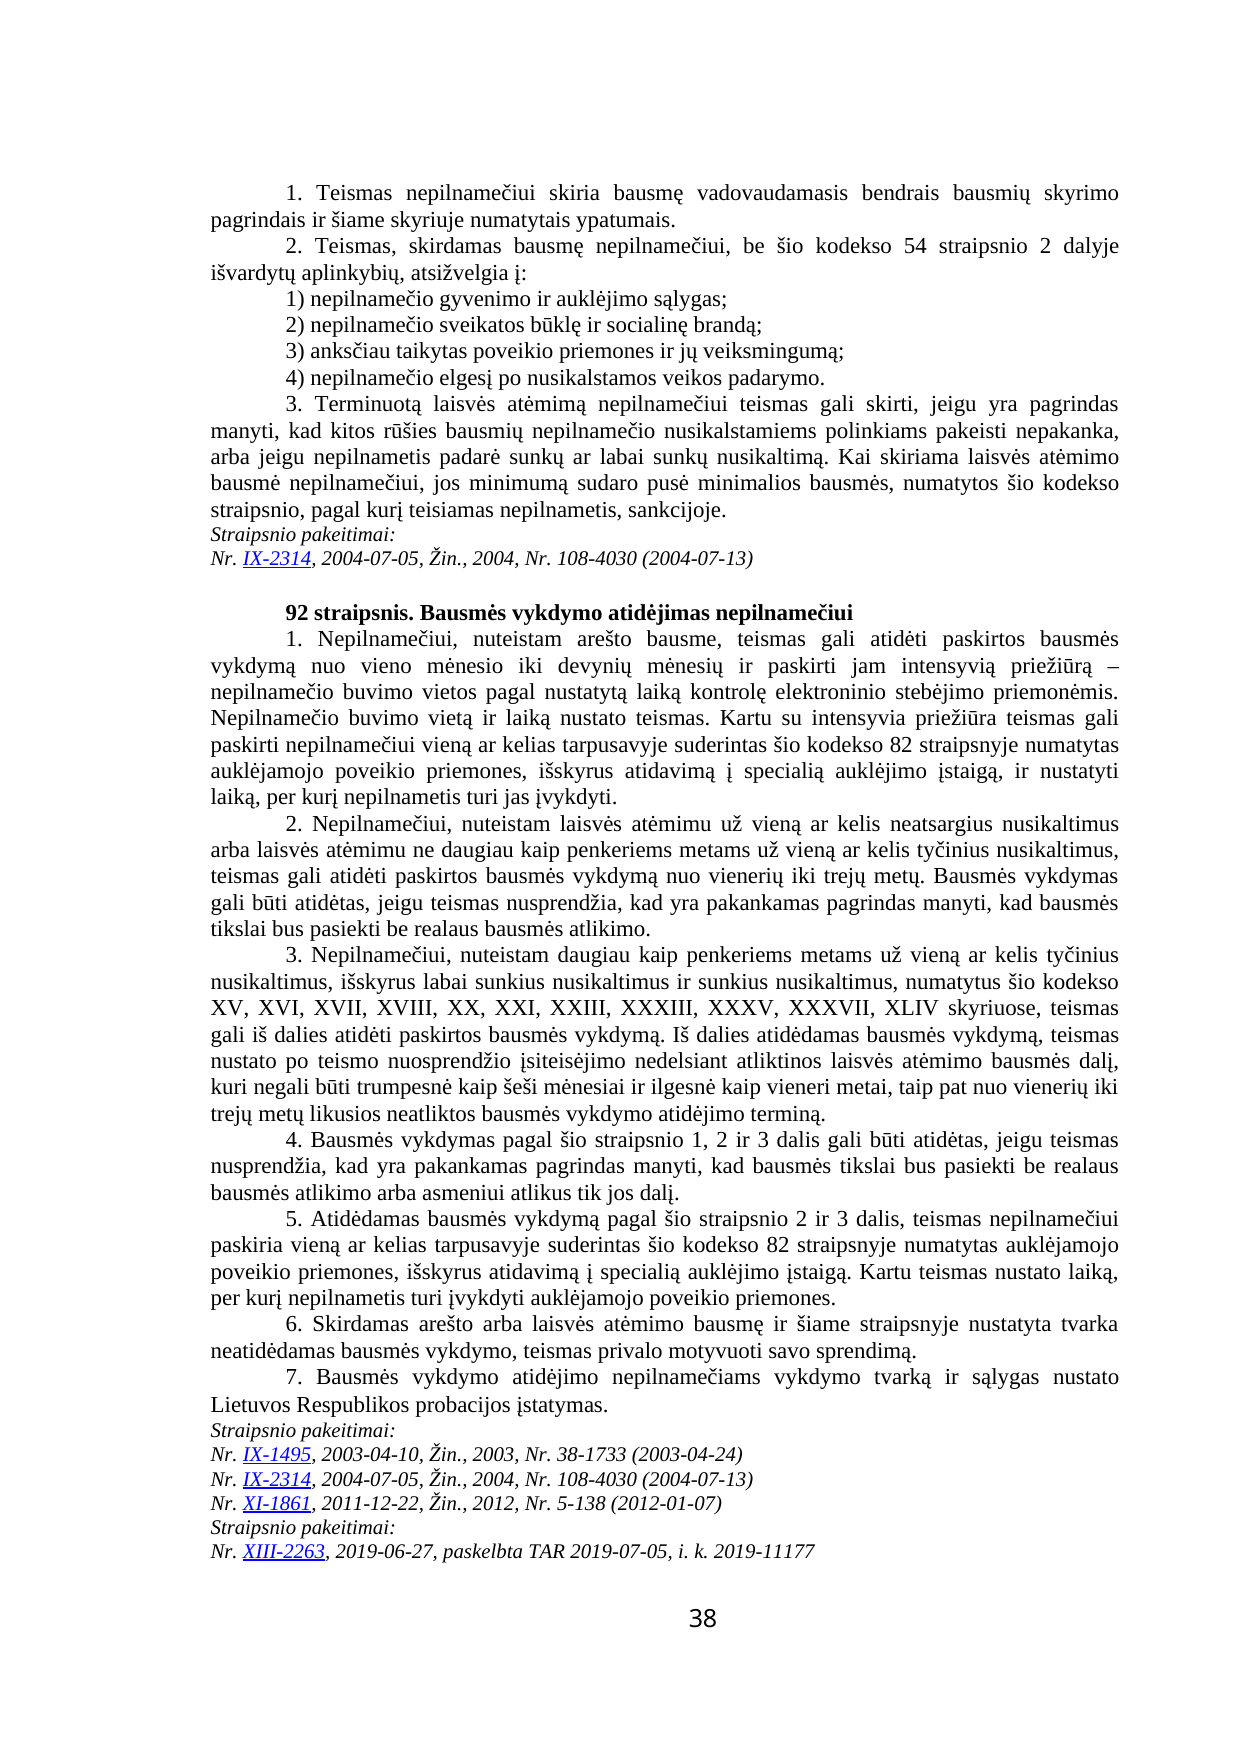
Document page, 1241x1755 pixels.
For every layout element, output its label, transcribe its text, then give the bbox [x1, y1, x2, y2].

text 4) nepilnamečio elgesį po nusikalstamos veikos padarymo. [210, 364, 1120, 390]
text 1. Teismas nepilnamečiui skiria bausmę vadovaudamasis bendrais bausmių skyrimo pagrindais ir šiame skyriuje numatytais ypatumais. [210, 179, 1120, 232]
text 3. Terminuotą laisvės atėmimą nepilnamečiui teismas gali skirti, jeigu yra pagrindas manyti, kad kitos rūšies bausmių nepilnamečio nusikalstamiems polinkiams pakeisti nepakanka, arba jeigu nepilnametis padarė sunkų ar labai sunkų nusikaltimą. Kai skiriama laisvės atėmimo bausmė nepilnamečiui, jos minimumą sudaro pusė minimalios bausmės, numatytos šio kodekso straipsnio, pagal kurį teisiamas nepilnametis, sankcijoje. [210, 390, 1120, 522]
text 2. Teismas, skirdamas bausmę nepilnamečiui, be šio kodekso 54 straipsnio 2 dalyje išvardytų aplinkybių, atsižvelgia į: [210, 232, 1120, 285]
text Nr. IX-1495, 2003-04-10, Žin., 2003, Nr. 38-1733 (2003-04-24) [210, 1442, 1120, 1466]
text Nr. XIII-2263, 2019-06-27, paskelbta TAR 2019-07-05, i. k. 2019-11177 [210, 1539, 1120, 1563]
text 5. Atidėdamas bausmės vykdymą pagal šio straipsnio 2 ir 3 dalis, teismas nepilnamečiui paskiria vieną ar kelias tarpusavyje suderintas šio kodekso 82 straipsnyje numatytas auklėjamojo poveikio priemones, išskyrus atidavimą į specialią auklėjimo įstaigą. Kartu teismas nustato laiką, per kurį nepilnametis turi įvykdyti auklėjamojo poveikio priemones. [210, 1205, 1120, 1311]
text 4. Bausmės vykdymas pagal šio straipsnio 1, 2 ir 3 dalis gali būti atidėtas, jeigu teismas nusprendžia, kad yra pakankamas pagrindas manyti, kad bausmės tikslai bus pasiekti be realaus bausmės atlikimo arba asmeniui atlikus tik jos dalį. [210, 1126, 1120, 1205]
text Nr. IX-2314, 2004-07-05, Žin., 2004, Nr. 108-4030 (2004-07-13) [210, 546, 1120, 570]
text 92 straipsnis. Bausmės vykdymo atidėjimas nepilnamečiui [210, 599, 1120, 625]
text 3) anksčiau taikytas poveikio priemones ir jų veiksmingumą; [210, 338, 1120, 364]
text Straipsnio pakeitimai: [210, 522, 1120, 546]
text Straipsnio pakeitimai: [210, 1418, 1120, 1442]
text Nr. XI-1861, 2011-12-22, Žin., 2012, Nr. 5-138 (2012-01-07) [210, 1491, 1120, 1514]
text Nr. IX-2314, 2004-07-05, Žin., 2004, Nr. 108-4030 (2004-07-13) [210, 1466, 1120, 1491]
text 1) nepilnamečio gyvenimo ir auklėjimo sąlygas; [210, 285, 1120, 311]
text 2) nepilnamečio sveikatos būklę ir socialinę brandą; [210, 311, 1120, 338]
text 2. Nepilnamečiui, nuteistam laisvės atėmimu už vieną ar kelis neatsargius nusikaltimus arba laisvės atėmimu ne daugiau kaip penkeriems metams už vieną ar kelis tyčinius nusikaltimus, teismas gali atidėti paskirtos bausmės vykdymą nuo vienerių iki trejų metų. Bausmės vykdymas gali būti atidėtas, jeigu teismas nusprendžia, kad yra pakankamas pagrindas manyti, kad bausmės tikslai bus pasiekti be realaus bausmės atlikimo. [210, 810, 1120, 942]
text 1. Nepilnamečiui, nuteistam arešto bausme, teismas gali atidėti paskirtos bausmės vykdymą nuo vieno mėnesio iki devynių mėnesių ir paskirti jam intensyvią priežiūrą – nepilnamečio buvimo vietos pagal nustatytą laiką kontrolę elektroninio stebėjimo priemonėmis. Nepilnamečio buvimo vietą ir laiką nustato teismas. Kartu su intensyvia priežiūra teismas gali paskirti nepilnamečiui vieną ar kelias tarpusavyje suderintas šio kodekso 82 straipsnyje numatytas auklėjamojo poveikio priemones, išskyrus atidavimą į specialią auklėjimo įstaigą, ir nustatyti laiką, per kurį nepilnametis turi jas įvykdyti. [210, 625, 1120, 810]
text 6. Skirdamas arešto arba laisvės atėmimo bausmę ir šiame straipsnyje nustatyta tvarka neatidėdamas bausmės vykdymo, teismas privalo motyvuoti savo sprendimą. [210, 1311, 1120, 1363]
text Straipsnio pakeitimai: [210, 1514, 1120, 1539]
text 7. Bausmės vykdymo atidėjimo nepilnamečiams vykdymo tvarką ir sąlygas nustato Lietuvos Respublikos probacijos įstatymas. [210, 1363, 1120, 1418]
text 3. Nepilnamečiui, nuteistam daugiau kaip penkeriems metams už vieną ar kelis tyčinius nusikaltimus, išskyrus labai sunkius nusikaltimus ir sunkius nusikaltimus, numatytus šio kodekso XV, XVI, XVII, XVIII, XX, XXI, XXIII, XXXIII, XXXV, XXXVII, XLIV skyriuose, teismas gali iš dalies atidėti paskirtos bausmės vykdymą. Iš dalies atidėdamas bausmės vykdymą, teismas nustato po teismo nuosprendžio įsiteisėjimo nedelsiant atliktinos laisvės atėmimo bausmės dalį, kuri negali būti trumpesnė kaip šeši mėnesiai ir ilgesnė kaip vieneri metai, taip pat nuo vienerių iki trejų metų likusios neatliktos bausmės vykdymo atidėjimo terminą. [210, 942, 1120, 1126]
